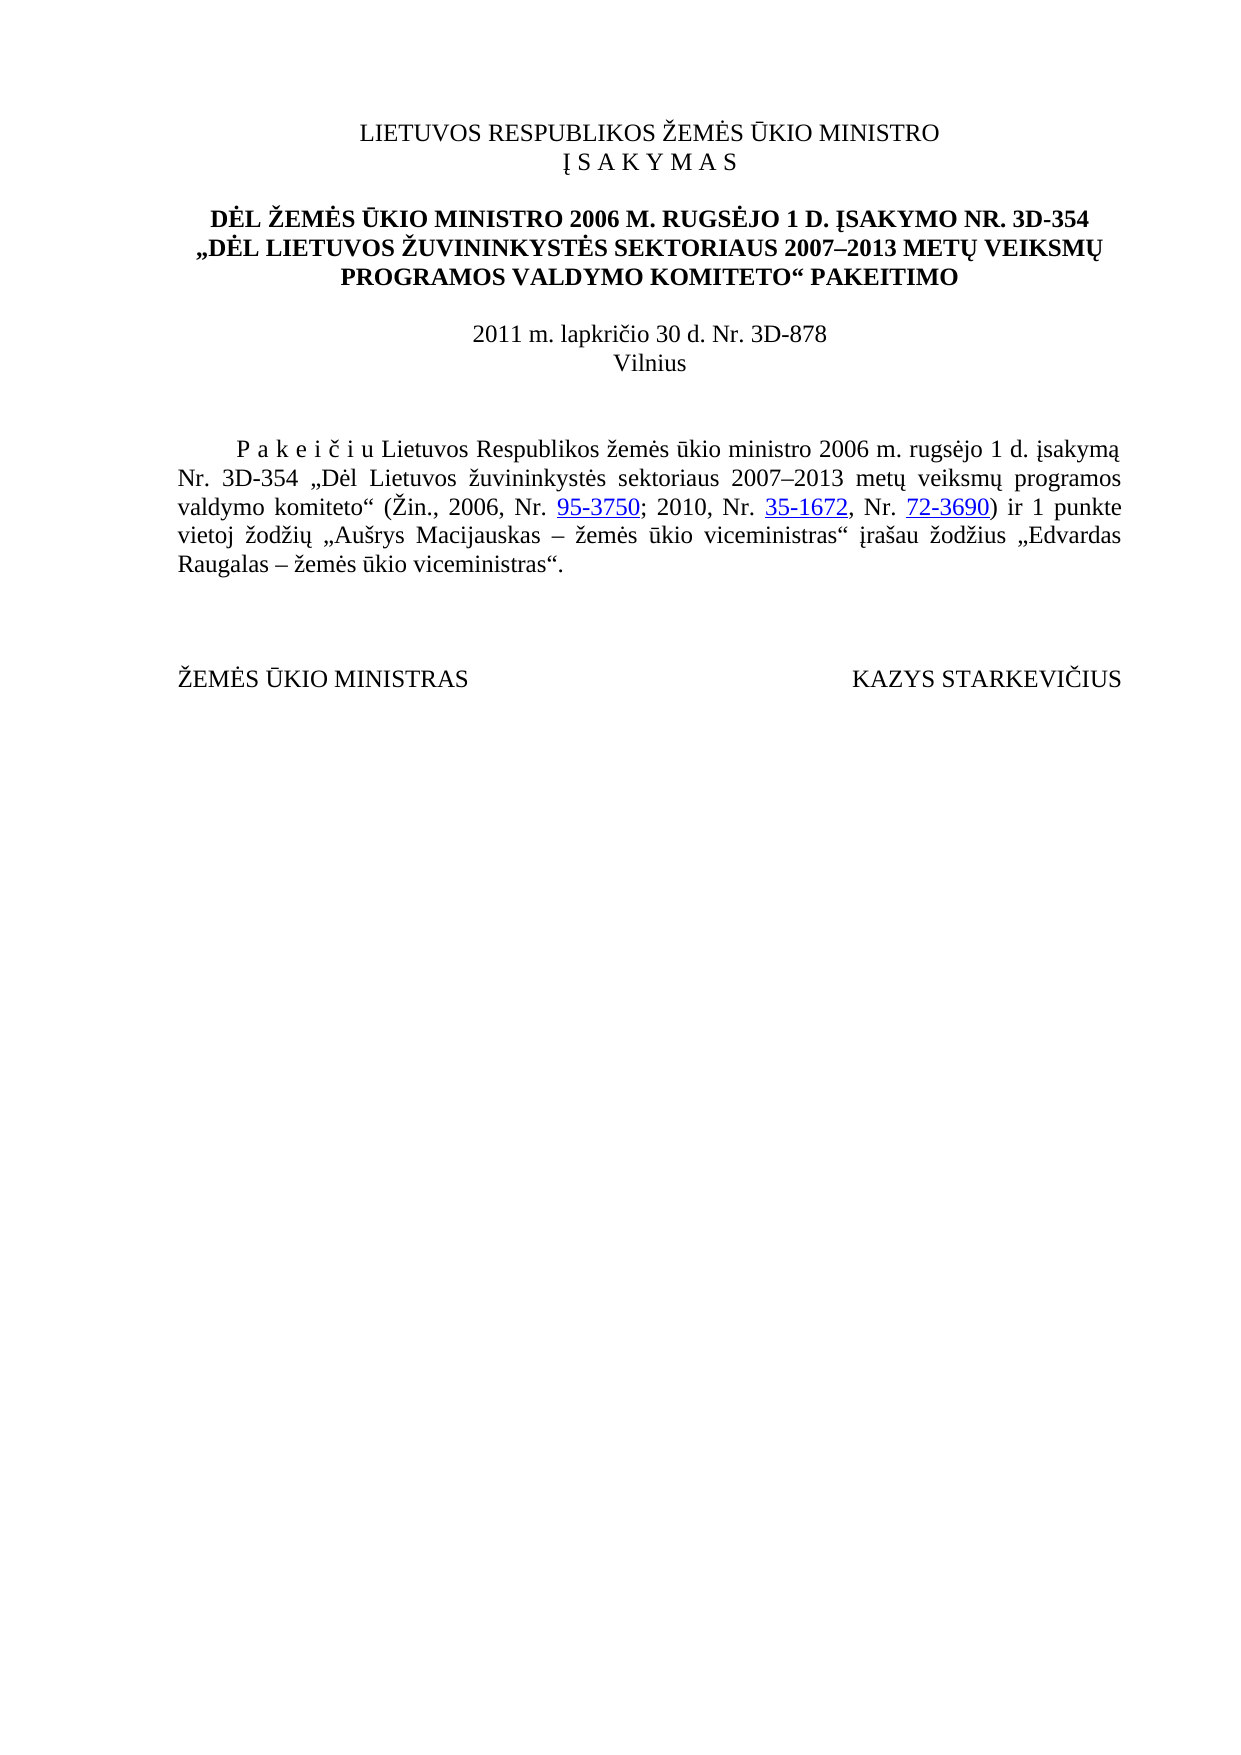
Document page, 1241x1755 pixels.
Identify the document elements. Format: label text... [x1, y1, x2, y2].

text Į S A K Y M A S [177, 147, 1122, 176]
text LIETUVOS RESPUBLIKOS ŽEMĖS ŪKIO MINISTRO [177, 118, 1122, 147]
text Vilnius [177, 348, 1122, 377]
text P a k e i č i u Lietuvos Respublikos žemės ūkio ministro 2006 m. rugsėjo 1 d. įsakymą Nr. 3D-354 „Dėl Lietuvos žuvininkystės sektoriaus 2007–2013 metų veiksmų programos valdymo komiteto“ (Žin., 2006, Nr. 95-3750; 2010, Nr. 35-1672, Nr. 72-3690) ir 1 punkte vietoj žodžių „Aušrys Macijauskas – žemės ūkio viceministras“ įrašau žodžius „Edvardas Raugalas – žemės ūkio viceministras“. [177, 434, 1122, 578]
text DĖL ŽEMĖS ŪKIO MINISTRO 2006 M. RUGSĖJO 1 D. ĮSAKYMO Nr. 3D-354 „DĖL LIETUVOS ŽUVININKYSTĖS SEKTORIAUS 2007–2013 METŲ VEIKSMŲ PROGRAMOS VALDYMO KOMITETO“ PAKEITIMO [177, 204, 1122, 291]
text 2011 m. lapkričio 30 d. Nr. 3D-878 [177, 319, 1122, 348]
text Žemės ūkio ministras Kazys Starkevičius [177, 664, 1122, 693]
